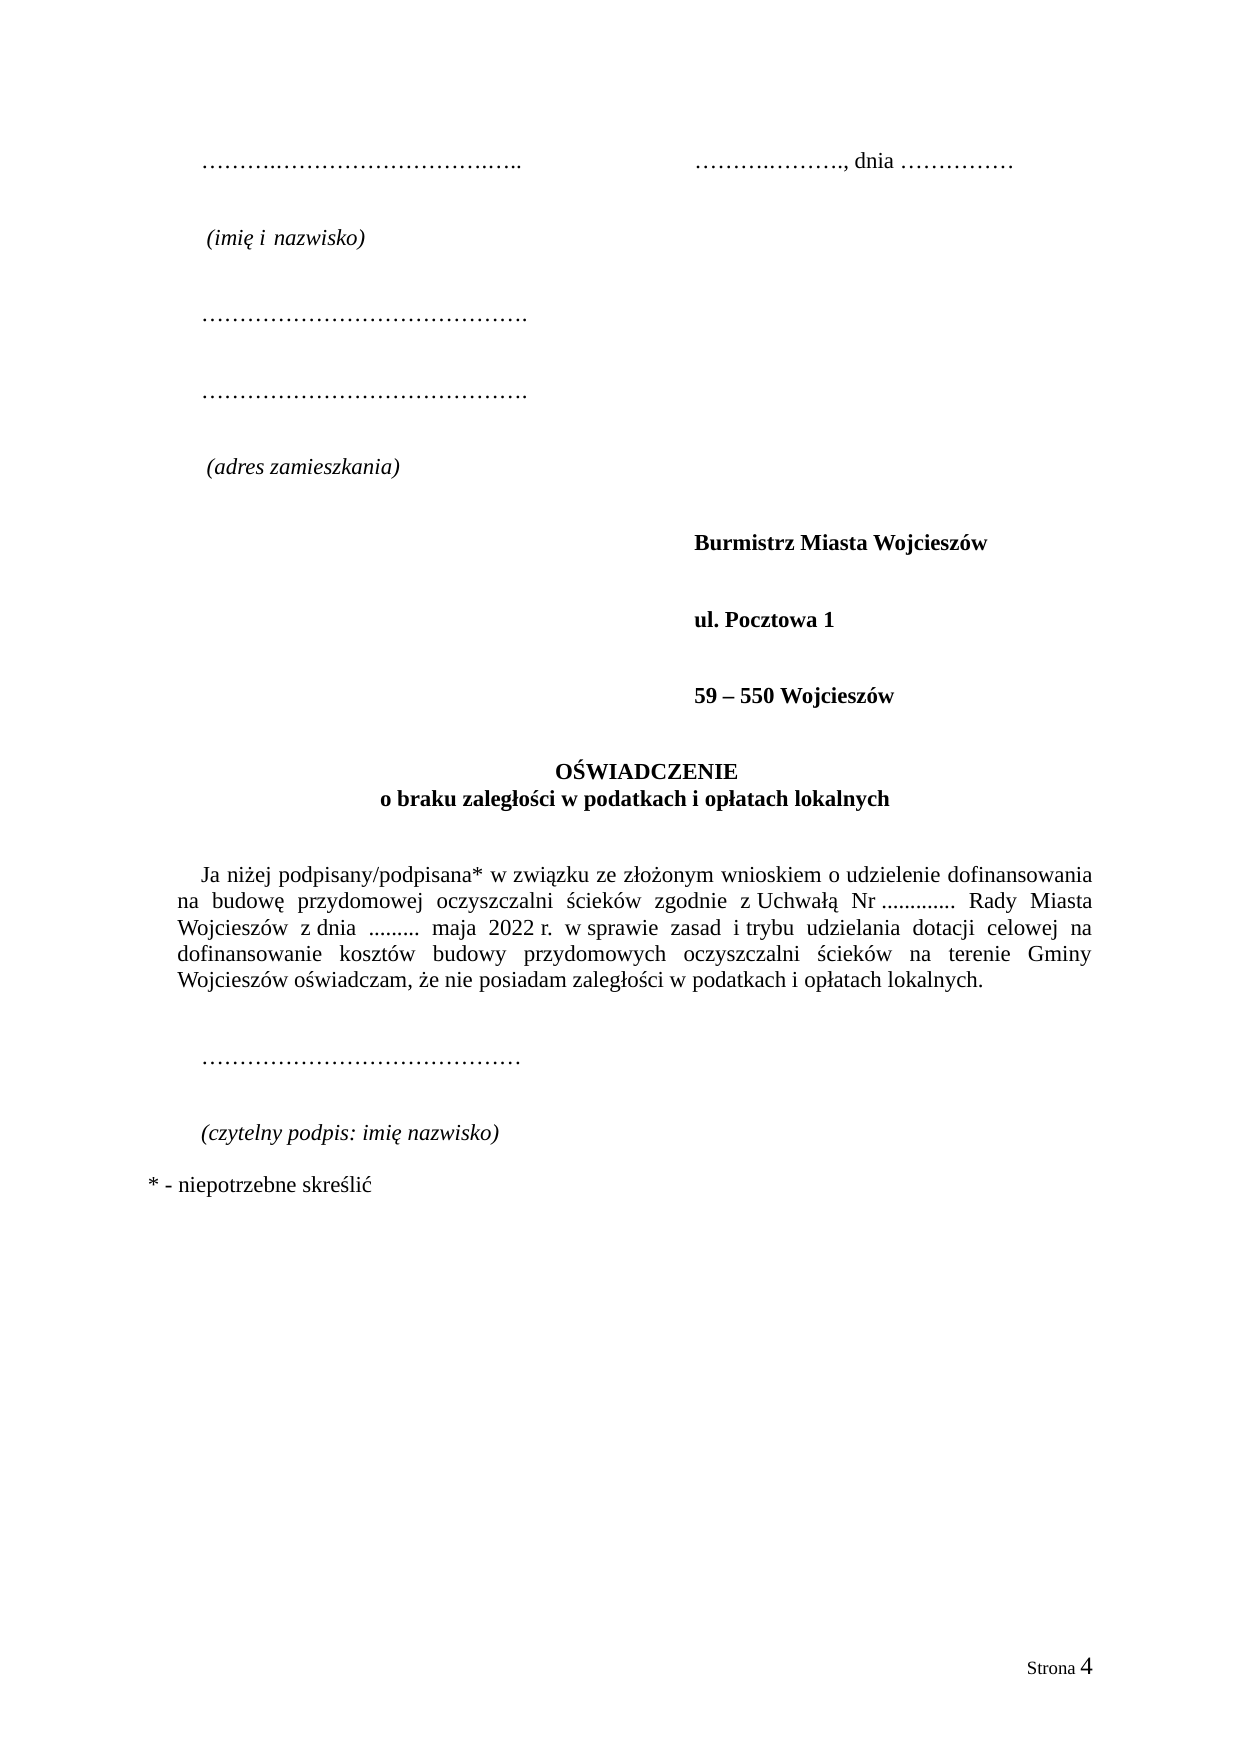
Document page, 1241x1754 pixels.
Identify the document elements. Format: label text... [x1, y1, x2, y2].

text (czytelny podpis: imię nazwisko) [177, 1119, 1093, 1146]
text Burmistrz Miasta Wojcieszów [177, 529, 1093, 556]
text (adres zamieszkania) [177, 453, 1093, 479]
text Ja niżej podpisany/podpisana* w związku ze złożonym wnioskiem o udzielenie dofinansowania na budowę przydomowej oczyszczalni ścieków zgodnie z Uchwałą Nr ............. Rady Miasta Wojcieszów z dnia ......... maja 2022 r. w sprawie zasad i trybu udzielania dotacji celowej na dofinansowanie kosztów budowy przydomowych oczyszczalni ścieków na terenie Gminy Wojcieszów oświadczam, że nie posiadam zaległości w podatkach i opłatach lokalnych. [177, 861, 1093, 993]
text …………………………………… [177, 1043, 1093, 1069]
text (imię i nazwisko) [177, 224, 1093, 250]
text OŚWIADCZENIE o braku zaległości w podatkach i opłatach lokalnych [177, 758, 1093, 811]
text 59 – 550 Wojcieszów [177, 682, 1093, 708]
text ……………………………………. [177, 300, 1093, 327]
text * - niepotrzebne skreślić [148, 1171, 1093, 1197]
text ul. Pocztowa 1 [177, 606, 1093, 632]
text ……………………………………. [177, 377, 1093, 403]
text ……….……………………….….. ……….………., dnia …………… [177, 148, 1093, 174]
